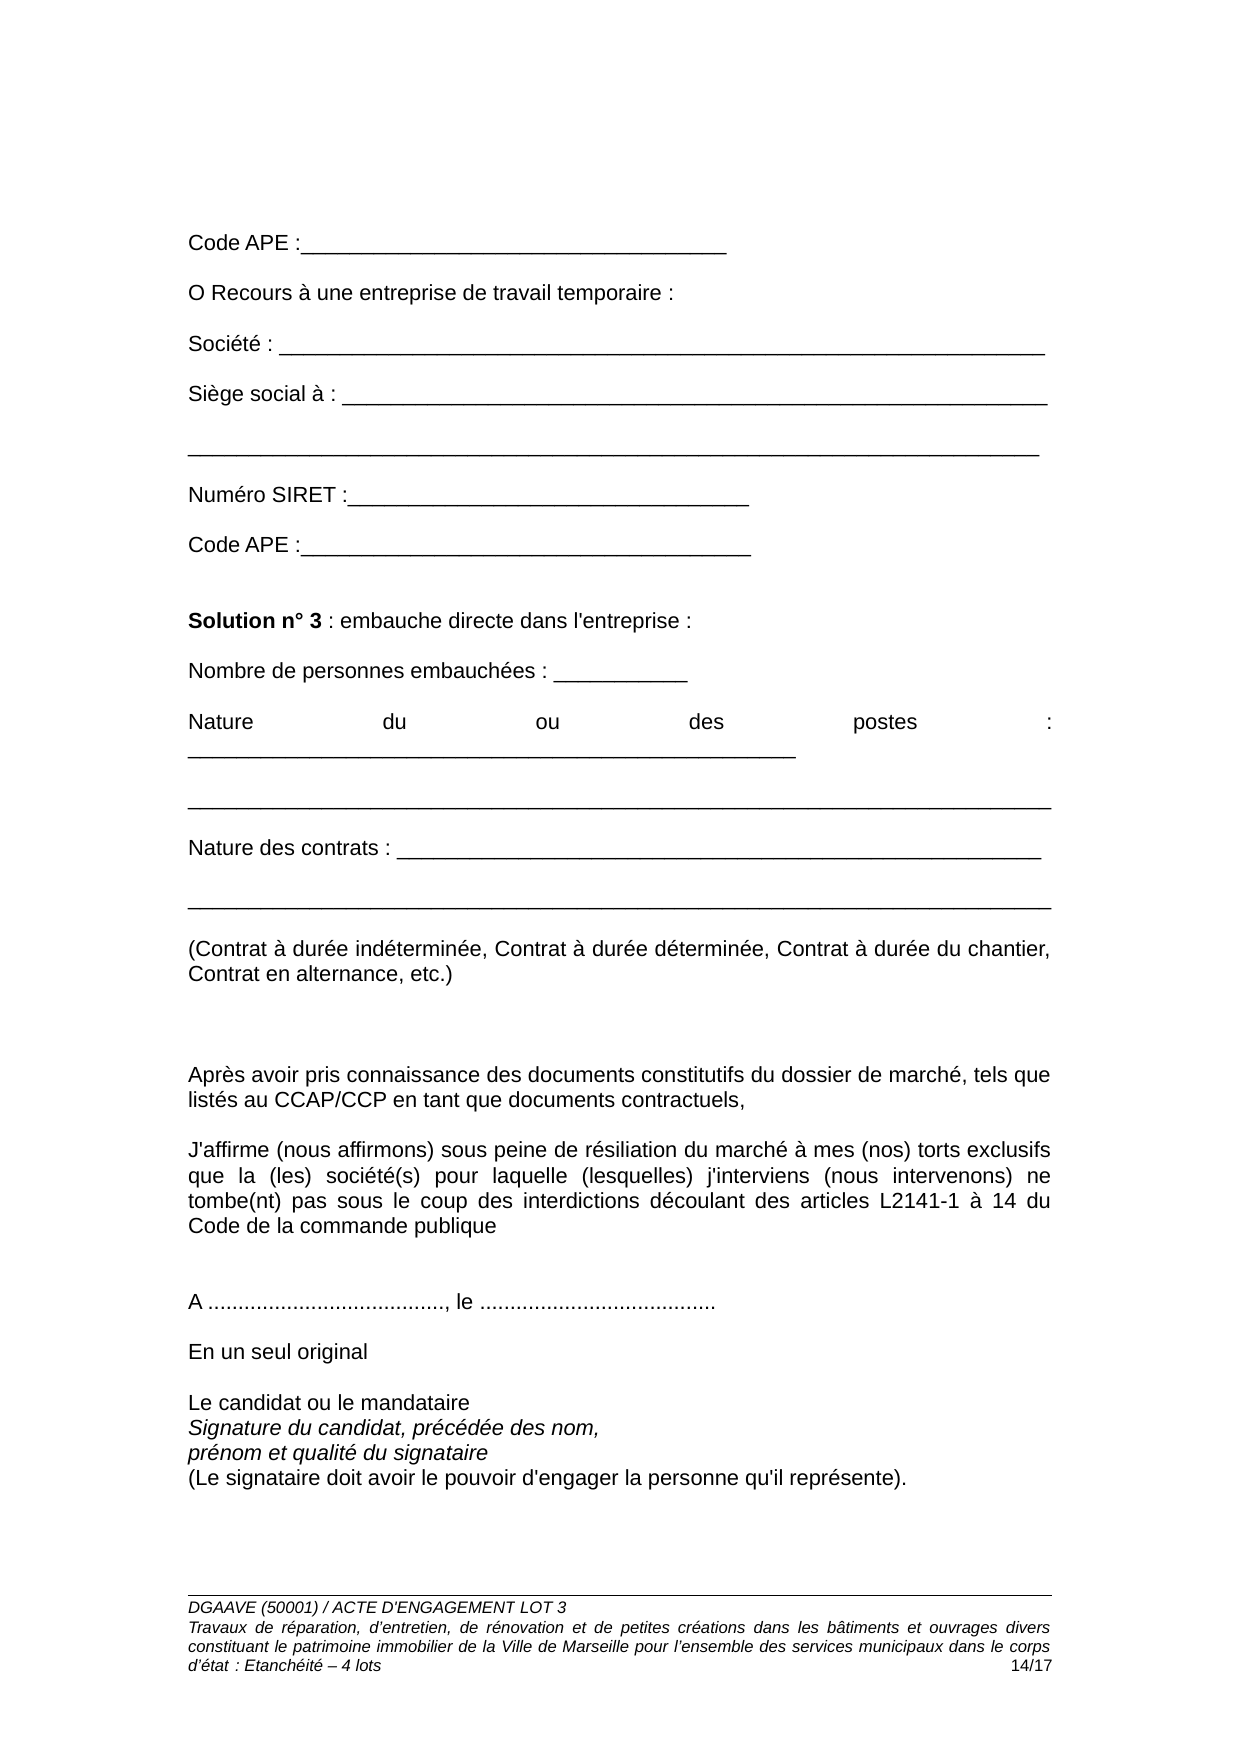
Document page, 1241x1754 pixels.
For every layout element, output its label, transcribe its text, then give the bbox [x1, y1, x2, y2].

text J'affirme (nous affirmons) sous peine de résiliation du marché à mes (nos) torts exclusifs que la (les) société(s) pour laquelle (lesquelles) j'interviens (nous intervenons) ne tombe(nt) pas sous le coup des interdictions découlant des articles L2141-1 à 14 du Code de la commande publique [188, 1137, 1052, 1238]
text A ......................................., le ....................................... [188, 1288, 1052, 1314]
text En un seul original [188, 1339, 1052, 1364]
text O Recours à une entreprise de travail temporaire : [188, 280, 1052, 305]
text _______________________________________________________________________ [188, 885, 1052, 910]
text (Le signataire doit avoir le pouvoir d'engager la personne qu'il représente). [188, 1465, 1052, 1490]
text Nature des contrats : _____________________________________________________ [188, 835, 1052, 860]
text _______________________________________________________________________ [188, 784, 1052, 809]
text Signature du candidat, précédée des nom, [188, 1414, 1052, 1440]
text Nombre de personnes embauchées : ___________ [188, 658, 1052, 683]
text ______________________________________________________________________ [188, 431, 1052, 457]
text Solution n° 3 : embauche directe dans l'entreprise : [188, 608, 1052, 633]
text Code APE :_____________________________________ [188, 532, 1052, 557]
text Code APE :___________________________________ [188, 230, 1052, 255]
text Numéro SIRET :_________________________________ [188, 482, 1052, 507]
text Nature du ou des postes : __________________________________________________ [188, 709, 1052, 759]
text (Contrat à durée indéterminée, Contrat à durée déterminée, Contrat à durée du chantier, Contrat en alternance, etc.) [188, 936, 1052, 986]
text Après avoir pris connaissance des documents constitutifs du dossier de marché, tels que listés au CCAP/CCP en tant que documents contractuels, [188, 1062, 1052, 1112]
text Siège social à : __________________________________________________________ [188, 381, 1052, 406]
text Société : _______________________________________________________________ [188, 331, 1052, 356]
text prénom et qualité du signataire [188, 1440, 1052, 1465]
text Le candidat ou le mandataire [188, 1389, 1052, 1414]
